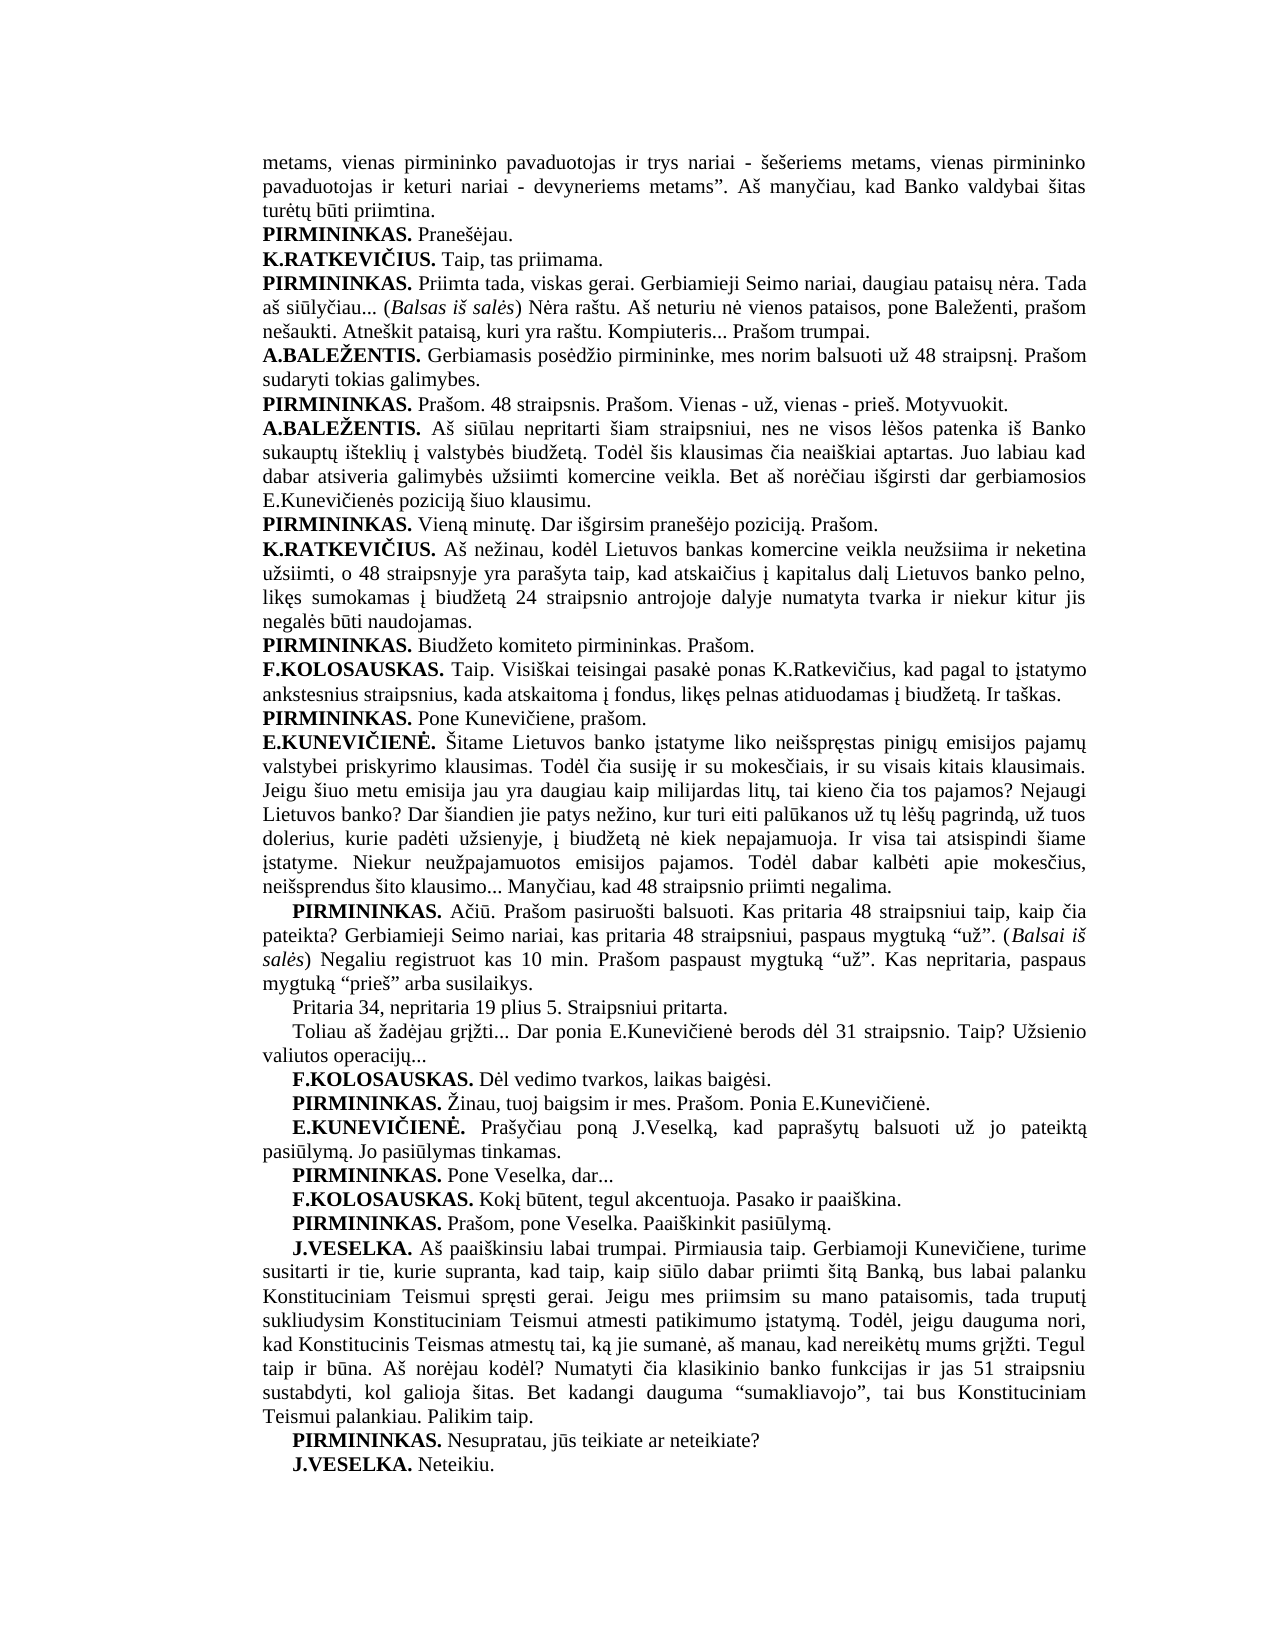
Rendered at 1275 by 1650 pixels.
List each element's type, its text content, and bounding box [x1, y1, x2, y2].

text PIRMININKAS. Vieną minutę. Dar išgirsim pranešėjo poziciją. Prašom. [262, 512, 1087, 536]
text A.BALEŽENTIS. Aš siūlau nepritarti šiam straipsniui, nes ne visos lėšos patenka iš Banko sukauptų išteklių į valstybės biudžetą. Todėl šis klausimas čia neaiškiai aptartas. Juo labiau kad dabar atsiveria galimybės užsiimti komercine veikla. Bet aš norėčiau išgirsti dar gerbiamosios E.Kunevičienės poziciją šiuo klausimu. [262, 416, 1087, 512]
text metams, vienas pirmininko pavaduotojas ir trys nariai - šešeriems metams, vienas pirmininko pavaduotojas ir keturi nariai - devyneriems metams”. Aš manyčiau, kad Banko valdybai šitas turėtų būti priimtina. [262, 150, 1087, 222]
text K.RATKEVIČIUS. Taip, tas priimama. [262, 247, 1087, 271]
text PIRMININKAS. Prašom, pone Veselka. Paaiškinkit pasiūlymą. [262, 1211, 1087, 1235]
text PIRMININKAS. Priimta tada, viskas gerai. Gerbiamieji Seimo nariai, daugiau pataisų nėra. Tada aš siūlyčiau... (Balsas iš salės) Nėra raštu. Aš neturiu nė vienos pataisos, pone Baleženti, prašom nešaukti. Atneškit pataisą, kuri yra raštu. Kompiuteris... Prašom trumpai. [262, 271, 1087, 343]
text E.KUNEVIČIENĖ. Šitame Lietuvos banko įstatyme liko neišspręstas pinigų emisijos pajamų valstybei priskyrimo klausimas. Todėl čia susiję ir su mokesčiais, ir su visais kitais klausimais. Jeigu šiuo metu emisija jau yra daugiau kaip milijardas litų, tai kieno čia tos pajamos? Nejaugi Lietuvos banko? Dar šiandien jie patys nežino, kur turi eiti palūkanos už tų lėšų pagrindą, už tuos dolerius, kurie padėti užsienyje, į biudžetą nė kiek nepajamuoja. Ir visa tai atsispindi šiame įstatyme. Niekur neužpajamuotos emisijos pajamos. Todėl dabar kalbėti apie mokesčius, neišsprendus šito klausimo... Manyčiau, kad 48 straipsnio priimti negalima. [262, 730, 1087, 898]
text F.KOLOSAUSKAS. Dėl vedimo tvarkos, laikas baigėsi. [262, 1067, 1087, 1091]
text PIRMININKAS. Žinau, tuoj baigsim ir mes. Prašom. Ponia E.Kunevičienė. [262, 1091, 1087, 1115]
text PIRMININKAS. Prašom. 48 straipsnis. Prašom. Vienas - už, vienas - prieš. Motyvuokit. [262, 392, 1087, 416]
text J.VESELKA. Aš paaiškinsiu labai trumpai. Pirmiausia taip. Gerbiamoji Kunevičiene, turime susitarti ir tie, kurie supranta, kad taip, kaip siūlo dabar priimti šitą Banką, bus labai palanku Konstituciniam Teismui spręsti gerai. Jeigu mes priimsim su mano pataisomis, tada truputį sukliudysim Konstituciniam Teismui atmesti patikimumo įstatymą. Todėl, jeigu dauguma nori, kad Konstitucinis Teismas atmestų tai, ką jie sumanė, aš manau, kad nereikėtų mums grįžti. Tegul taip ir būna. Aš norėjau kodėl? Numatyti čia klasikinio banko funkcijas ir jas 51 straipsniu sustabdyti, kol galioja šitas. Bet kadangi dauguma “sumakliavojo”, tai bus Konstituciniam Teismui palankiau. Palikim taip. [262, 1235, 1087, 1428]
text F.KOLOSAUSKAS. Taip. Visiškai teisingai pasakė ponas K.Ratkevičius, kad pagal to įstatymo ankstesnius straipsnius, kada atskaitoma į fondus, likęs pelnas atiduodamas į biudžetą. Ir taškas. [262, 657, 1087, 706]
text PIRMININKAS. Biudžeto komiteto pirmininkas. Prašom. [262, 633, 1087, 657]
text PIRMININKAS. Ačiū. Prašom pasiruošti balsuoti. Kas pritaria 48 straipsniui taip, kaip čia pateikta? Gerbiamieji Seimo nariai, kas pritaria 48 straipsniui, paspaus mygtuką “už”. (Balsai iš salės) Negaliu registruot kas 10 min. Prašom paspaust mygtuką “už”. Kas nepritaria, paspaus mygtuką “prieš” arba susilaikys. [262, 898, 1087, 995]
text E.KUNEVIČIENĖ. Prašyčiau poną J.Veselką, kad paprašytų balsuoti už jo pateiktą pasiūlymą. Jo pasiūlymas tinkamas. [262, 1115, 1087, 1163]
text K.RATKEVIČIUS. Aš nežinau, kodėl Lietuvos bankas komercine veikla neužsiima ir neketina užsiimti, o 48 straipsnyje yra parašyta taip, kad atskaičius į kapitalus dalį Lietuvos banko pelno, likęs sumokamas į biudžetą 24 straipsnio antrojoje dalyje numatyta tvarka ir niekur kitur jis negalės būti naudojamas. [262, 537, 1087, 633]
text PIRMININKAS. Pranešėjau. [262, 222, 1087, 246]
text F.KOLOSAUSKAS. Kokį būtent, tegul akcentuoja. Pasako ir paaiškina. [262, 1187, 1087, 1211]
text A.BALEŽENTIS. Gerbiamasis posėdžio pirmininke, mes norim balsuoti už 48 straipsnį. Prašom sudaryti tokias galimybes. [262, 343, 1087, 391]
text Pritaria 34, nepritaria 19 plius 5. Straipsniui pritarta. [262, 995, 1087, 1019]
text Toliau aš žadėjau grįžti... Dar ponia E.Kunevičienė berods dėl 31 straipsnio. Taip? Užsienio valiutos operacijų... [262, 1019, 1087, 1067]
text PIRMININKAS. Nesupratau, jūs teikiate ar neteikiate? [262, 1428, 1087, 1452]
text PIRMININKAS. Pone Veselka, dar... [262, 1163, 1087, 1187]
text PIRMININKAS. Pone Kunevičiene, prašom. [262, 706, 1087, 730]
text J.VESELKA. Neteikiu. [262, 1452, 1087, 1476]
